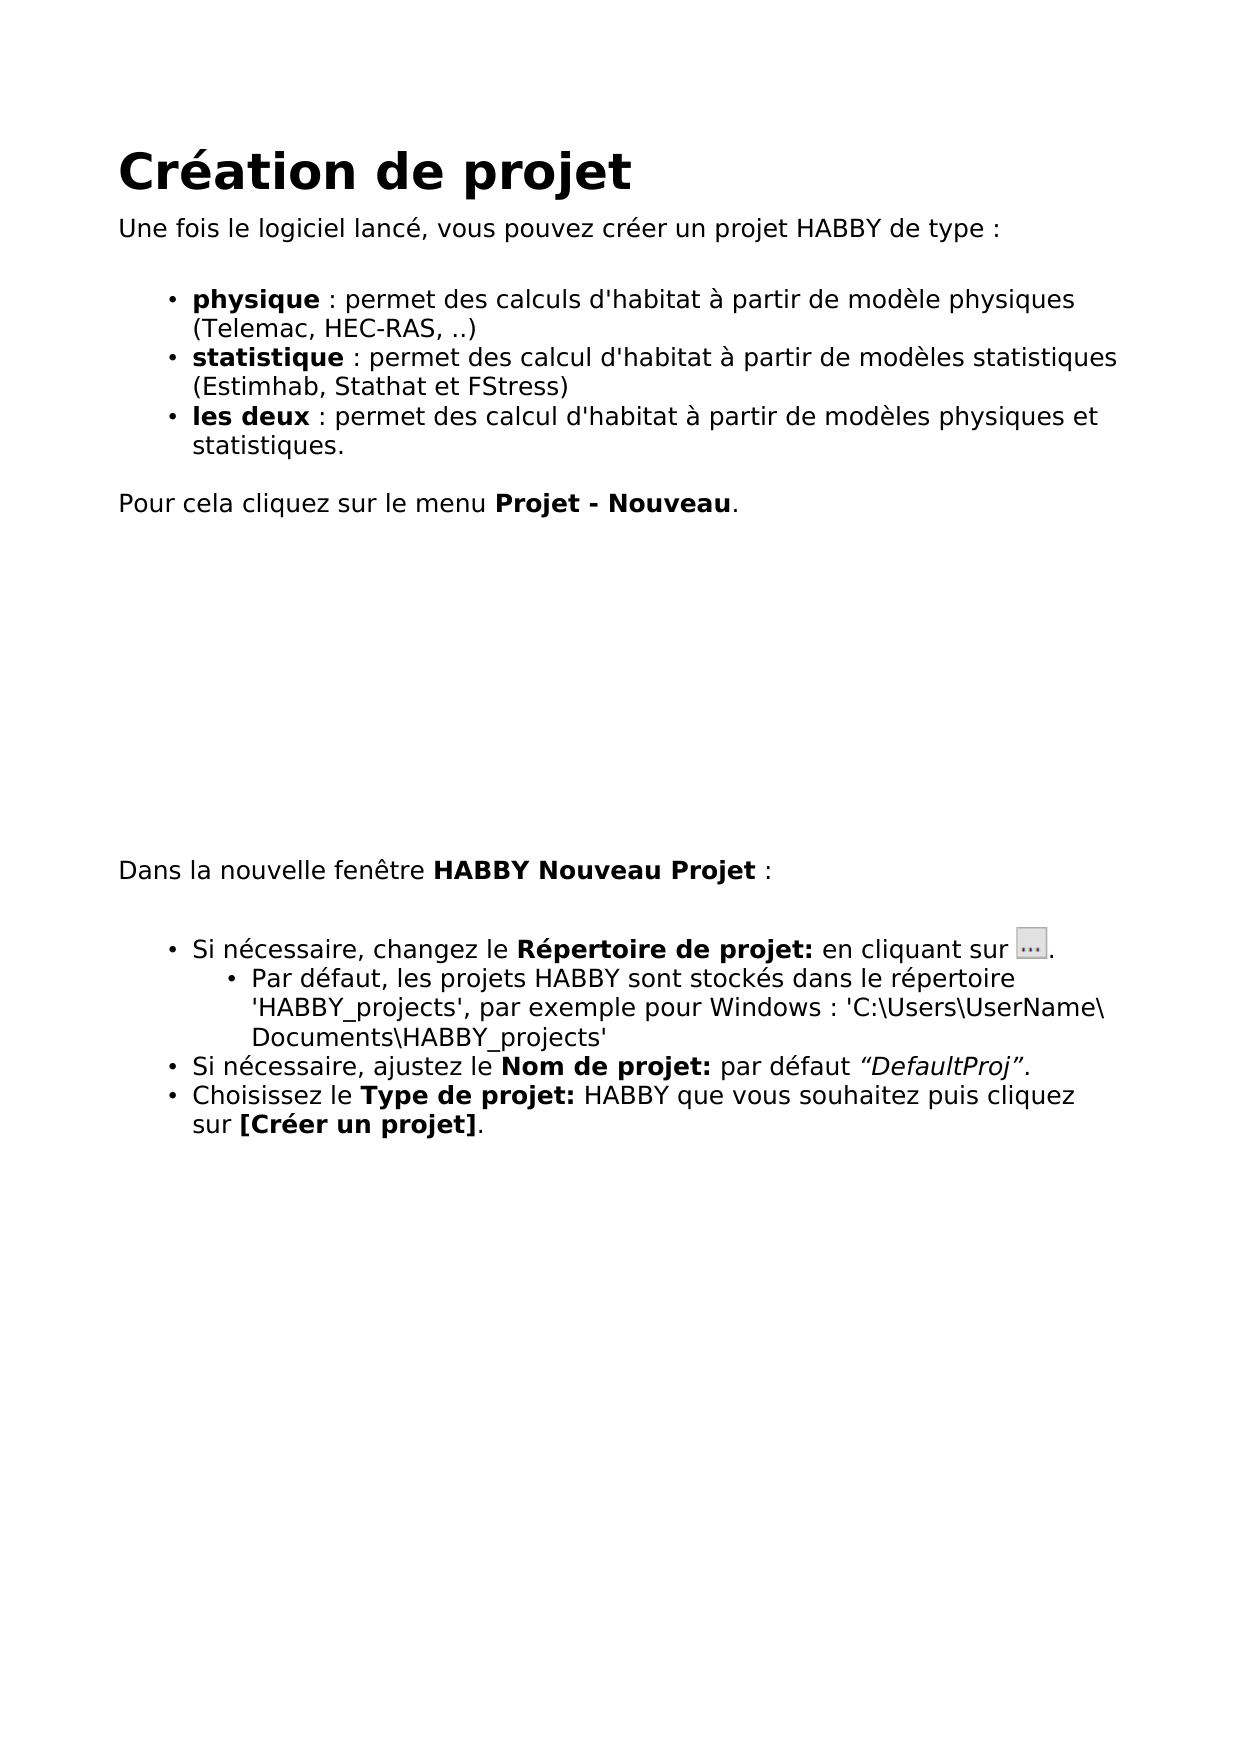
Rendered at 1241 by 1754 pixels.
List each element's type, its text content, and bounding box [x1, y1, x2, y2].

text Dans la nouvelle fenêtre HABBY Nouveau Projet : [118, 856, 1122, 885]
list Si nécessaire, changez le Répertoire de projet: en cliquant sur . [177, 927, 1122, 964]
list Si nécessaire, ajustez le Nom de projet: par défaut “DefaultProj”. [177, 1052, 1122, 1081]
list physique : permet des calculs d'habitat à partir de modèle physiques (Telemac, HEC-RAS, ..) [177, 285, 1122, 343]
subtitle Création de projet [118, 143, 1122, 201]
list Par défaut, les projets HABBY sont stockés dans le répertoire 'HABBY_projects', par exemple pour Windows : 'C:\Users\UserName\Documents\HABBY_projects' [236, 964, 1122, 1052]
text Une fois le logiciel lancé, vous pouvez créer un projet HABBY de type : [118, 214, 1122, 243]
text Pour cela cliquez sur le menu Projet - Nouveau. [118, 489, 1122, 519]
list les deux : permet des calcul d'habitat à partir de modèles physiques et statistiques. [177, 402, 1122, 460]
list Choisissez le Type de projet: HABBY que vous souhaitez puis cliquez sur [Créer un projet]. [177, 1081, 1122, 1139]
picture [1016, 927, 1048, 959]
list statistique : permet des calcul d'habitat à partir de modèles statistiques (Estimhab, Stathat et FStress) [177, 343, 1122, 402]
